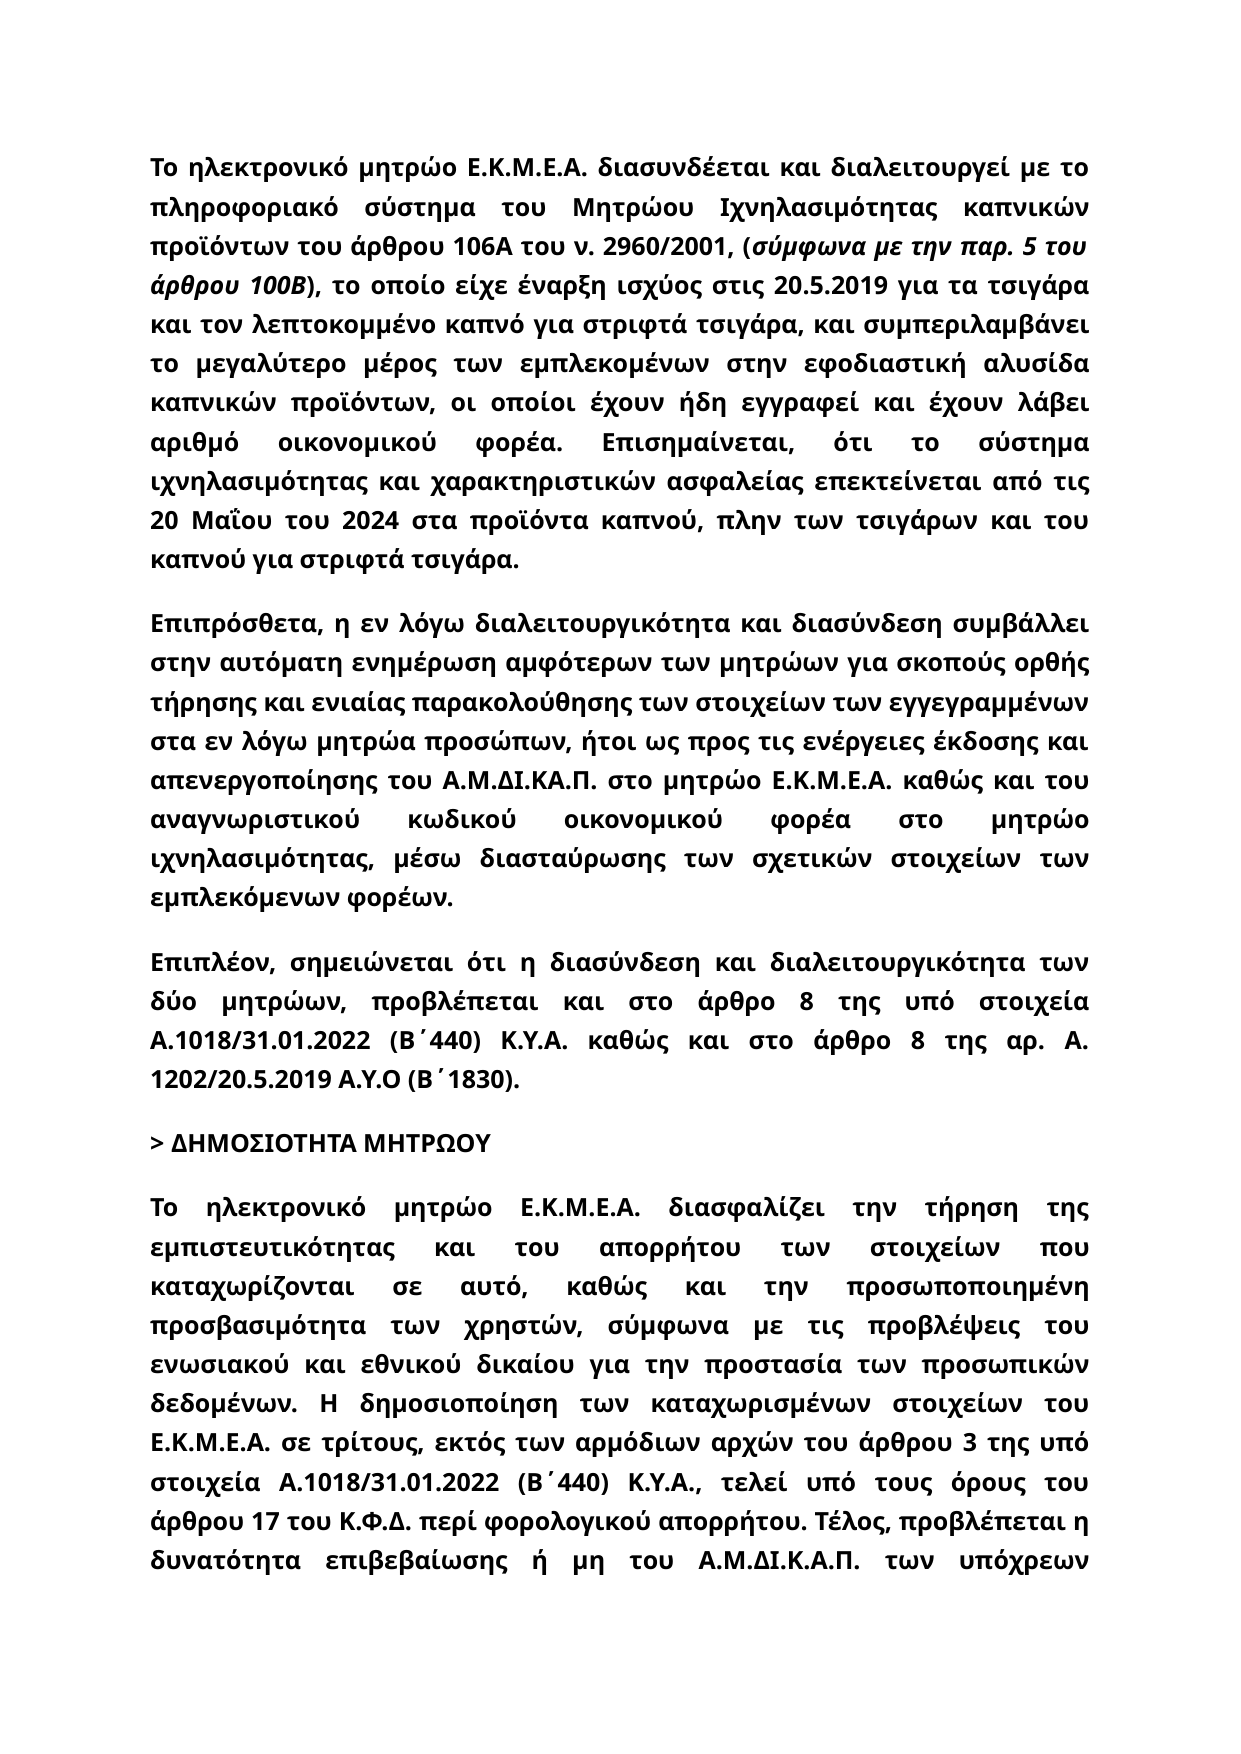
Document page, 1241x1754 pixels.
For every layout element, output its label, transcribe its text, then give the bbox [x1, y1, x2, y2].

text Επιπρόσθετα, η εν λόγω διαλειτουργικότητα και διασύνδεση συμβάλλει στην αυτόματη ενημέρωση αμφότερων των μητρώων για σκοπούς ορθής τήρησης και ενιαίας παρακολούθησης των στοιχείων των εγγεγραμμένων στα εν λόγω μητρώα προσώπων, ήτοι ως προς τις ενέργειες έκδοσης και απενεργοποίησης του Α.Μ.ΔΙ.ΚΑ.Π. στο μητρώο Ε.Κ.Μ.Ε.Α. καθώς και του αναγνωριστικού κωδικού οικονομικού φορέα στο μητρώο ιχνηλασιμότητας, μέσω διασταύρωσης των σχετικών στοιχείων των εμπλεκόμενων φορέων. [150, 606, 1090, 914]
text Το ηλεκτρονικό μητρώο Ε.Κ.Μ.Ε.Α. διασφαλίζει την τήρηση της εμπιστευτικότητας και του απορρήτου των στοιχείων που καταχωρίζονται σε αυτό, καθώς και την προσωποποιημένη προσβασιμότητα των χρηστών, σύμφωνα με τις προβλέψεις του ενωσιακού και εθνικού δικαίου για την προστασία των προσωπικών δεδομένων. Η δημοσιοποίηση των καταχωρισμένων στοιχείων του Ε.Κ.Μ.Ε.Α. σε τρίτους, εκτός των αρμόδιων αρχών του άρθρου 3 της υπό στοιχεία Α.1018/31.01.2022 (Β΄440) Κ.Υ.Α., τελεί υπό τους όρους του άρθρου 17 του Κ.Φ.Δ. περί φορολογικού απορρήτου. Τέλος, προβλέπεται η δυνατότητα επιβεβαίωσης ή μη του Α.Μ.ΔΙ.Κ.Α.Π. των υπόχρεων [150, 1190, 1090, 1577]
text Επιπλέον, σημειώνεται ότι η διασύνδεση και διαλειτουργικότητα των δύο μητρώων, προβλέπεται και στο άρθρο 8 της υπό στοιχεία Α.1018/31.01.2022 (Β΄440) Κ.Υ.Α. καθώς και στο άρθρο 8 της αρ. Α. 1202/20.5.2019 Α.Υ.Ο (Β΄1830). [150, 944, 1090, 1096]
text > ΔΗΜΟΣΙΟΤΗΤΑ ΜΗΤΡΩΟΥ [150, 1126, 1090, 1160]
text Το ηλεκτρονικό μητρώο Ε.Κ.Μ.Ε.Α. διασυνδέεται και διαλειτουργεί με το πληροφοριακό σύστημα του Μητρώου Ιχνηλασιμότητας καπνικών προϊόντων του άρθρου 106Α του ν. 2960/2001, (σύμφωνα με την παρ. 5 του άρθρου 100Β), το οποίο είχε έναρξη ισχύος στις 20.5.2019 για τα τσιγάρα και τον λεπτοκομμένο καπνό για στριφτά τσιγάρα, και συμπεριλαμβάνει το μεγαλύτερο μέρος των εμπλεκομένων στην εφοδιαστική αλυσίδα καπνικών προϊόντων, οι οποίοι έχουν ήδη εγγραφεί και έχουν λάβει αριθμό οικονομικού φορέα. Επισημαίνεται, ότι το σύστημα ιχνηλασιμότητας και χαρακτηριστικών ασφαλείας επεκτείνεται από τις 20 Μαΐου του 2024 στα προϊόντα καπνού, πλην των τσιγάρων και του καπνού για στριφτά τσιγάρα. [150, 150, 1090, 576]
